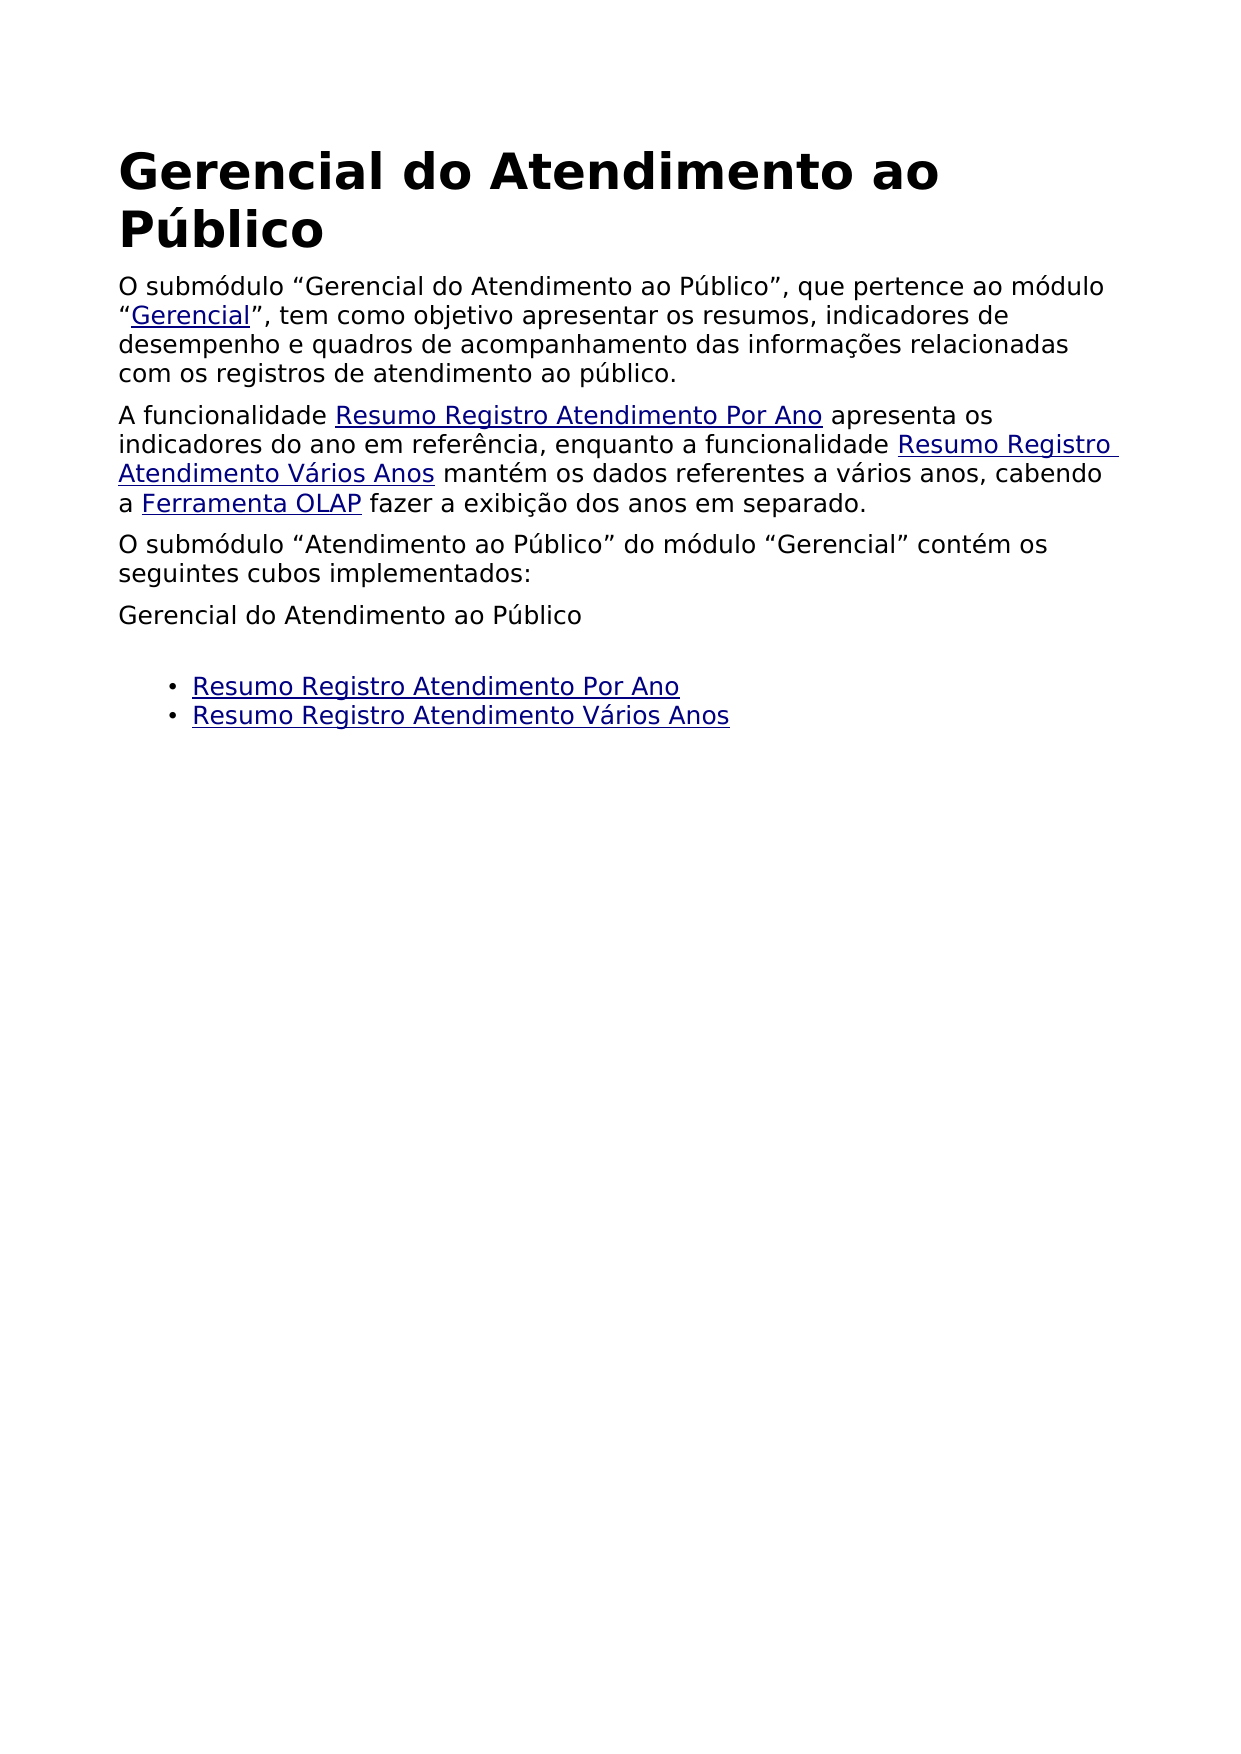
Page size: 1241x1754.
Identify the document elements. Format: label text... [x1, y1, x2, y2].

list Resumo Registro Atendimento Por Ano [177, 672, 1122, 702]
text Gerencial do Atendimento ao Público [118, 601, 1122, 630]
text O submódulo “Atendimento ao Público” do módulo “Gerencial” contém os seguintes cubos implementados: [118, 530, 1122, 589]
list Resumo Registro Atendimento Vários Anos [177, 702, 1122, 731]
subtitle Gerencial do Atendimento ao Público [118, 143, 1122, 259]
text A funcionalidade Resumo Registro Atendimento Por Ano apresenta os indicadores do ano em referência, enquanto a funcionalidade Resumo Registro Atendimento Vários Anos mantém os dados referentes a vários anos, cabendo a Ferramenta OLAP fazer a exibição dos anos em separado. [118, 401, 1122, 518]
text O submódulo “Gerencial do Atendimento ao Público”, que pertence ao módulo “Gerencial”, tem como objetivo apresentar os resumos, indicadores de desempenho e quadros de acompanhamento das informações relacionadas com os registros de atendimento ao público. [118, 272, 1122, 389]
